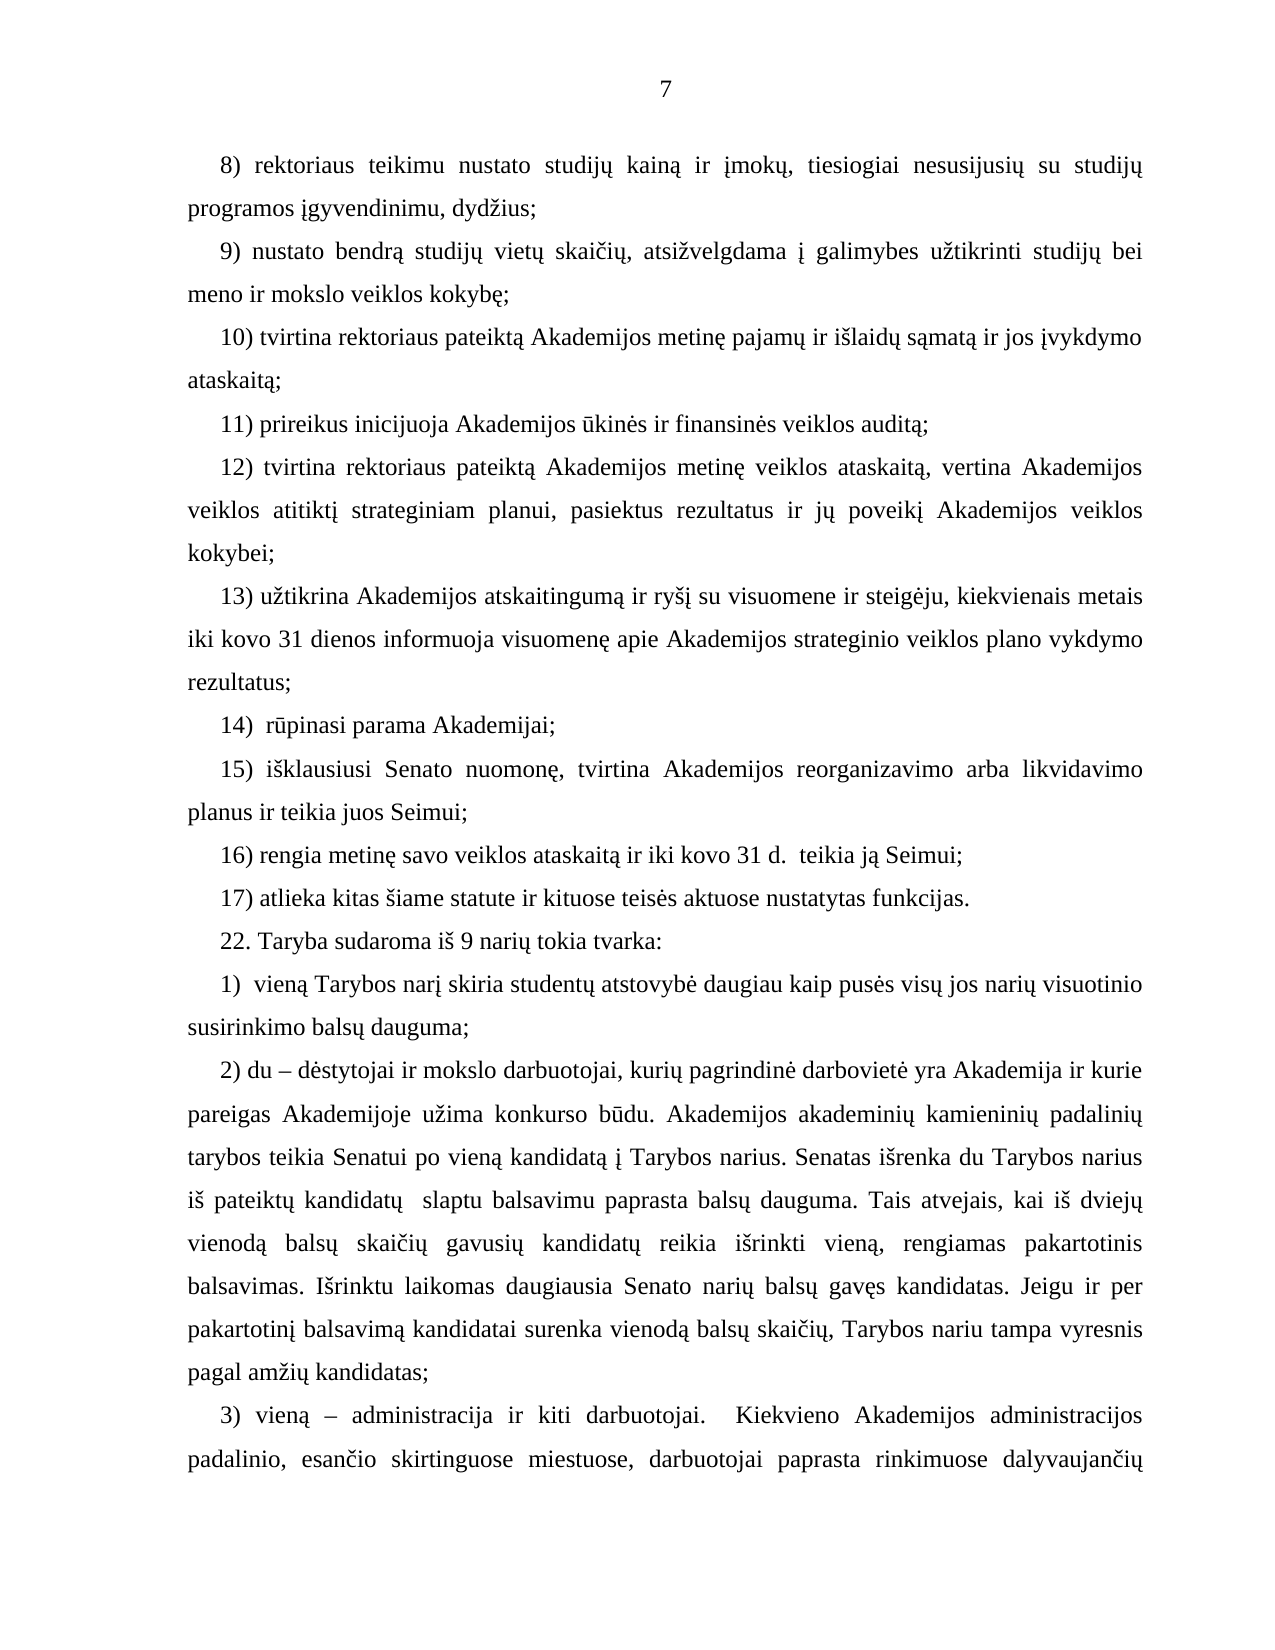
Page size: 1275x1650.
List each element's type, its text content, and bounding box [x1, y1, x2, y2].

text 3) vieną – administracija ir kiti darbuotojai. Kiekvieno Akademijos administracijos padalinio, esančio skirtinguose miestuose, darbuotojai paprasta rinkimuose dalyvaujančių [187, 1401, 1144, 1472]
text 10) tvirtina rektoriaus pateiktą Akademijos metinę pajamų ir išlaidų sąmatą ir jos įvykdymo ataskaitą; [187, 322, 1144, 394]
text 13) užtikrina Akademijos atskaitingumą ir ryšį su visuomene ir steigėju, kiekvienais metais iki kovo 31 dienos informuoja visuomenę apie Akademijos strateginio veiklos plano vykdymo rezultatus; [187, 581, 1144, 696]
text 12) tvirtina rektoriaus pateiktą Akademijos metinę veiklos ataskaitą, vertina Akademijos veiklos atitiktį strateginiam planui, pasiektus rezultatus ir jų poveikį Akademijos veiklos kokybei; [187, 452, 1144, 567]
text 22. Taryba sudaroma iš 9 narių tokia tvarka: [187, 926, 1144, 955]
text 16) rengia metinę savo veiklos ataskaitą ir iki kovo 31 d. teikia ją Seimui; [187, 840, 1144, 869]
text 9) nustato bendrą studijų vietų skaičių, atsižvelgdama į galimybes užtikrinti studijų bei meno ir mokslo veiklos kokybę; [187, 236, 1144, 308]
text 2) du – dėstytojai ir mokslo darbuotojai, kurių pagrindinė darbovietė yra Akademija ir kurie pareigas Akademijoje užima konkurso būdu. Akademijos akademinių kamieninių padalinių tarybos teikia Senatui po vieną kandidatą į Tarybos narius. Senatas išrenka du Tarybos narius iš pateiktų kandidatų slaptu balsavimu paprasta balsų dauguma. Tais atvejais, kai iš dviejų vienodą balsų skaičių gavusių kandidatų reikia išrinkti vieną, rengiamas pakartotinis balsavimas. Išrinktu laikomas daugiausia Senato narių balsų gavęs kandidatas. Jeigu ir per pakartotinį balsavimą kandidatai surenka vienodą balsų skaičių, Tarybos nariu tampa vyresnis pagal amžių kandidatas; [187, 1056, 1144, 1386]
text 14) rūpinasi parama Akademijai; [187, 711, 1144, 739]
text 1) vieną Tarybos narį skiria studentų atstovybė daugiau kaip pusės visų jos narių visuotinio susirinkimo balsų dauguma; [187, 969, 1144, 1041]
text 11) prireikus inicijuoja Akademijos ūkinės ir finansinės veiklos auditą; [187, 409, 1144, 437]
text 8) rektoriaus teikimu nustato studijų kainą ir įmokų, tiesiogiai nesusijusių su studijų programos įgyvendinimu, dydžius; [187, 150, 1144, 222]
text 15) išklausiusi Senato nuomonę, tvirtina Akademijos reorganizavimo arba likvidavimo planus ir teikia juos Seimui; [187, 754, 1144, 826]
text 17) atlieka kitas šiame statute ir kituose teisės aktuose nustatytas funkcijas. [187, 883, 1144, 912]
